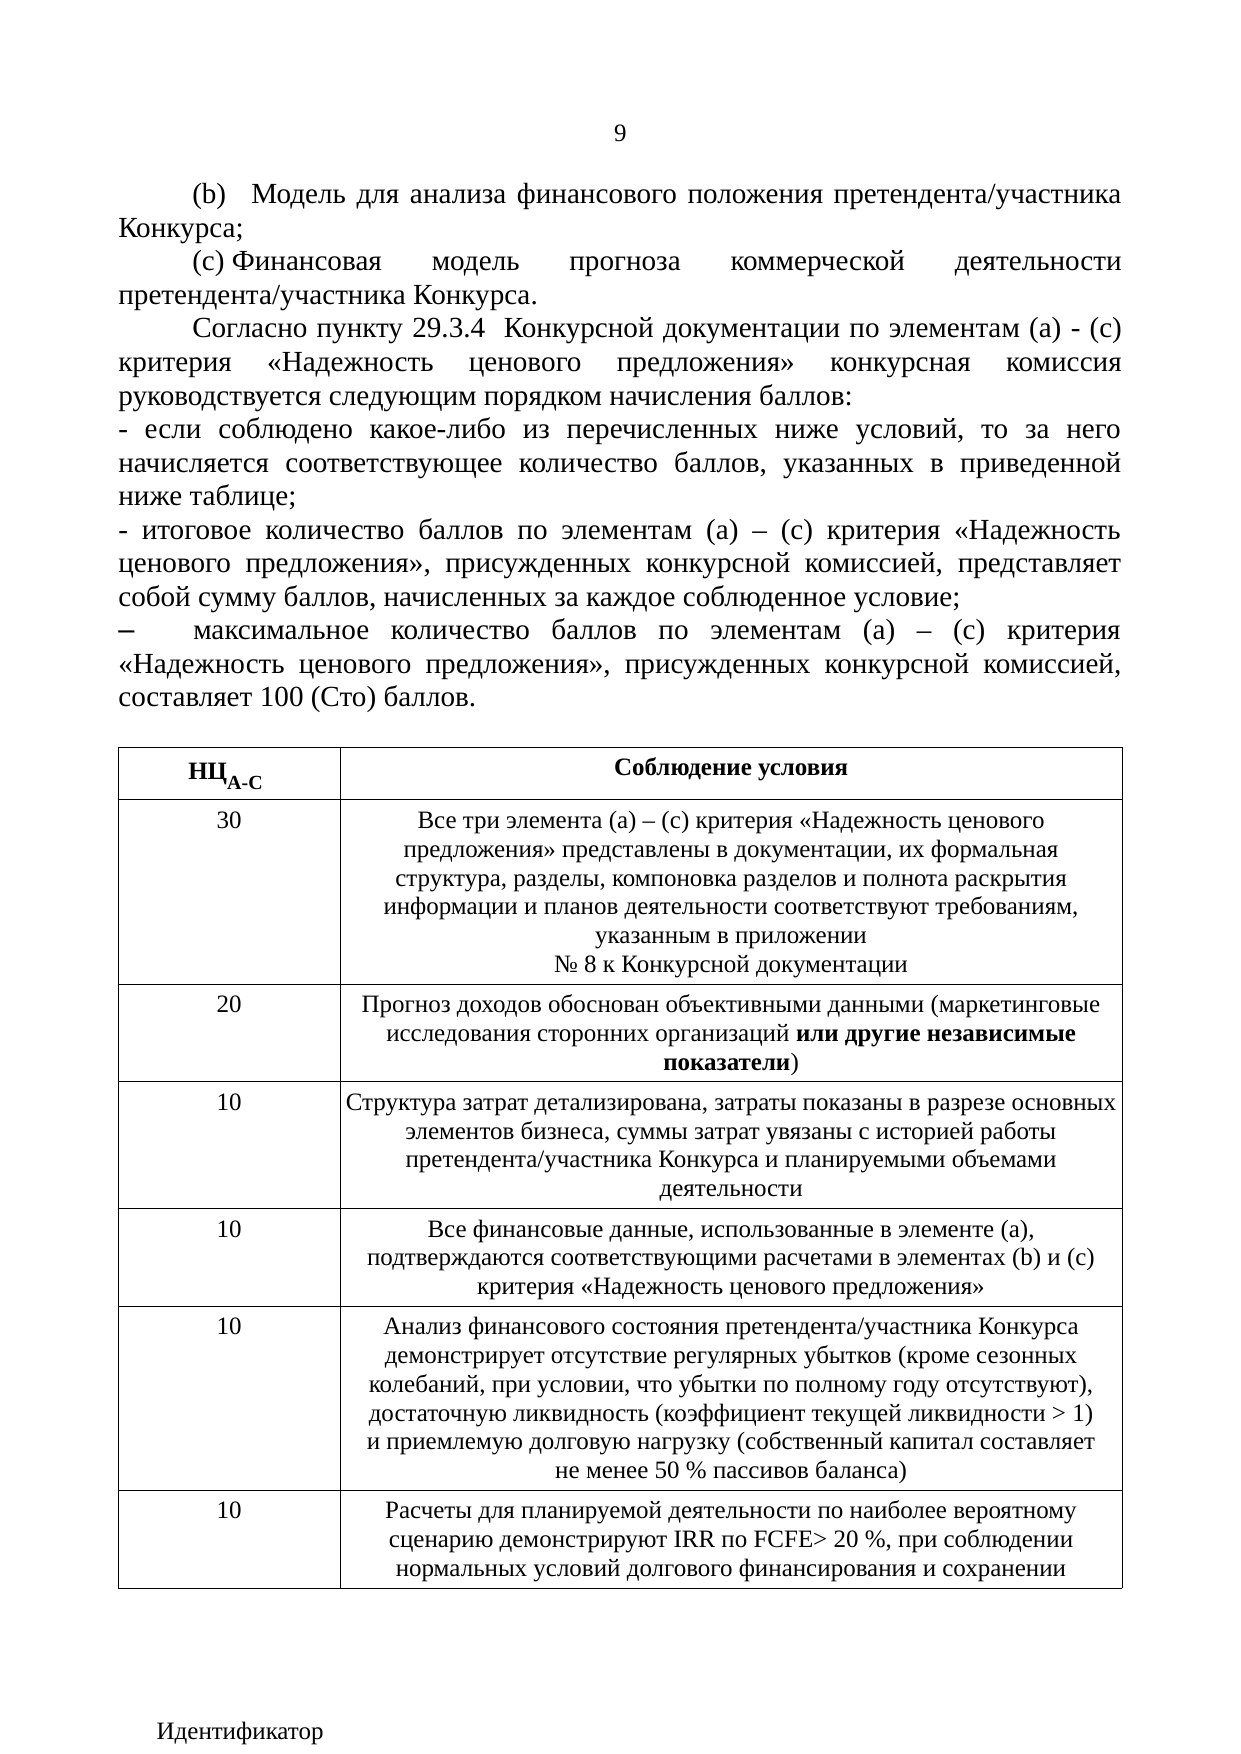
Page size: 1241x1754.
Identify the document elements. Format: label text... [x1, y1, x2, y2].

table_cell Анализ финансового состояния претендента/участника Конкурса демонстрирует отсутствие регулярных убытков (кроме сезонных колебаний, при условии, что убытки по полному году отсутствуют), достаточную ликвидность (коэффициент текущей ликвидности > 1) и приемлемую долговую нагрузку (собственный капитал составляет не менее 50 % пассивов баланса) [341, 1307, 1122, 1490]
table_header Соблюдение условия [341, 748, 1122, 799]
table_cell Структура затрат детализирована, затраты показаны в разрезе основных элементов бизнеса, суммы затрат увязаны с историей работы претендента/участника Конкурса и планируемыми объемами деятельности [341, 1082, 1122, 1208]
text (b) Модель для анализа финансового положения претендента/участника Конкурса; [118, 176, 1122, 243]
table_cell 10 [119, 1307, 340, 1490]
table_cell Прогноз доходов обоснован объективными данными (маркетинговые исследования сторонних организаций или другие независимые показатели) [341, 985, 1122, 1081]
table_cell 10 [119, 1491, 340, 1587]
text - итоговое количество баллов по элементам (а) – (с) критерия «Надежность ценового предложения», присужденных конкурсной комиссией, представляет собой сумму баллов, начисленных за каждое соблюденное условие; [118, 512, 1122, 612]
table_cell 20 [119, 985, 340, 1081]
table_cell 10 [119, 1082, 340, 1208]
text (с) Финансовая модель прогноза коммерческой деятельности претендента/участника Конкурса. [118, 243, 1122, 311]
table_cell Все три элемента (а) – (с) критерия «Надежность ценового предложения» представлены в документации, их формальная структура, разделы, компоновка разделов и полнота раскрытия информации и планов деятельности соответствуют требованиям, указанным в приложении № 8 к Конкурсной документации [341, 800, 1122, 983]
table_cell Все финансовые данные, использованные в элементе (а), подтверждаются соответствующими расчетами в элементах (b) и (с) критерия «Надежность ценового предложения» [341, 1209, 1122, 1306]
text Согласно пункту 29.3.4 Конкурсной документации по элементам (a) - (с) критерия «Надежность ценового предложения» конкурсная комиссия руководствуется следующим порядком начисления баллов: [118, 311, 1122, 411]
table_cell Расчеты для планируемой деятельности по наиболее вероятному сценарию демонстрируют IRR по FCFE> 20 %, при соблюдении нормальных условий долгового финансирования и сохранении [341, 1491, 1122, 1587]
list максимальное количество баллов по элементам (а) – (с) критерия «Надежность ценового предложения», присужденных конкурсной комиссией, составляет 100 (Сто) баллов. [118, 612, 1122, 713]
text - если соблюдено какое-либо из перечисленных ниже условий, то за него начисляется соответствующее количество баллов, указанных в приведенной ниже таблице; [118, 411, 1122, 512]
table_cell 30 [119, 800, 340, 983]
table_header НЦA-С [119, 748, 340, 799]
table_cell 10 [119, 1209, 340, 1306]
